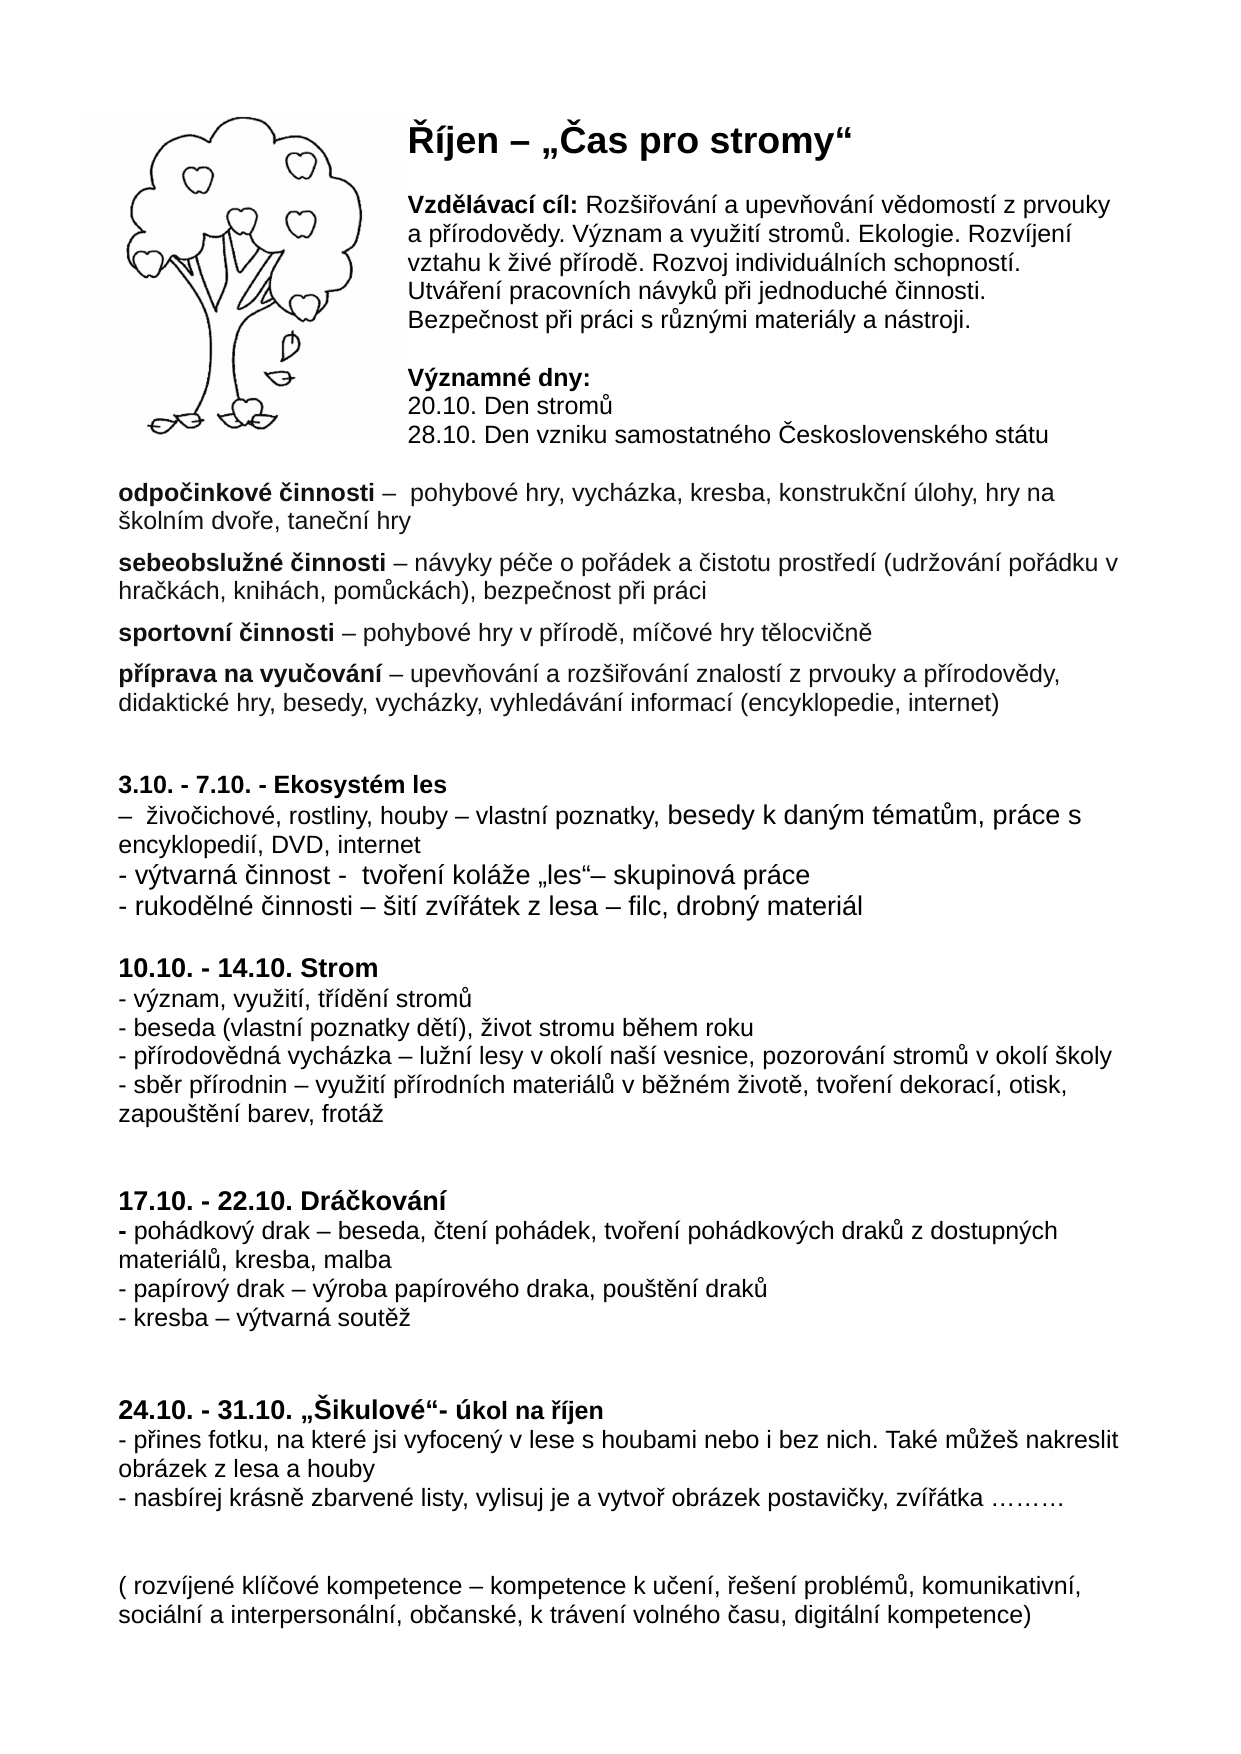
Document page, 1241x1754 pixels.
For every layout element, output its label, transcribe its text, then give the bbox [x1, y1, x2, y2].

text ( rozvíjené klíčové kompetence – kompetence k učení, řešení problémů, komunikativní, sociální a interpersonální, občanské, k trávení volného času, digitální kompetence) [118, 1571, 1122, 1629]
text odpočinkové činnosti – pohybové hry, vycházka, kresba, konstrukční úlohy, hry na školním dvoře, taneční hry [118, 477, 1122, 535]
text - pohádkový drak – beseda, čtení pohádek, tvoření pohádkových draků z dostupných materiálů, kresba, malba [118, 1216, 1122, 1274]
text - rukodělné činnosti – šití zvířátek z lesa – filc, drobný materiál [118, 890, 1122, 921]
text 10.10. - 14.10. Strom [118, 952, 1122, 984]
text - přines fotku, na které jsi vyfocený v lese s houbami nebo i bez nich. Také můžeš nakreslit obrázek z lesa a houby [118, 1425, 1122, 1482]
text 24.10. - 31.10. „Šikulové“- úkol na říjen [118, 1394, 1122, 1425]
text - výtvarná činnost - tvoření koláže „les“– skupinová práce [118, 859, 1122, 890]
text 28.10. Den vzniku samostatného Československého státu [118, 420, 1122, 449]
text Vzdělávací cíl: Rozšiřování a upevňování vědomostí z prvouky a přírodovědy. Význam a využití stromů. Ekologie. Rozvíjení vztahu k živé přírodě. Rozvoj individuálních schopností. [408, 190, 1122, 276]
text Říjen – „Čas pro stromy“ [408, 118, 1122, 161]
text - nasbírej krásně zbarvené listy, vylisuj je a vytvoř obrázek postavičky, zvířátka ……… [118, 1482, 1122, 1511]
picture [79, 111, 408, 440]
text 20.10. Den stromů [408, 391, 1122, 420]
text příprava na vyučování – upevňování a rozšiřování znalostí z prvouky a přírodovědy, didaktické hry, besedy, vycházky, vyhledávání informací (encyklopedie, internet) [118, 659, 1122, 716]
text - kresba – výtvarná soutěž [118, 1302, 1122, 1331]
text - papírový drak – výroba papírového draka, pouštění draků [118, 1274, 1122, 1302]
text Významné dny: [408, 362, 1122, 391]
text - význam, využití, třídění stromů [118, 984, 1122, 1012]
text - přírodovědná vycházka – lužní lesy v okolí naší vesnice, pozorování stromů v okolí školy [118, 1041, 1122, 1070]
text Utváření pracovních návyků při jednoduché činnosti. Bezpečnost při práci s různými materiály a nástroji. [408, 276, 1122, 334]
text - beseda (vlastní poznatky dětí), život stromu během roku [118, 1012, 1122, 1041]
text 17.10. - 22.10. Dráčkování [118, 1185, 1122, 1216]
text – živočichové, rostliny, houby – vlastní poznatky, besedy k daným tématům, práce s encyklopedií, DVD, internet [118, 799, 1122, 859]
text sportovní činnosti – pohybové hry v přírodě, míčové hry tělocvičně [118, 617, 1122, 646]
text - sběr přírodnin – využití přírodních materiálů v běžném životě, tvoření dekorací, otisk, zapouštění barev, frotáž [118, 1070, 1122, 1127]
text sebeobslužné činnosti – návyky péče o pořádek a čistotu prostředí (udržování pořádku v hračkách, knihách, pomůckách), bezpečnost při práci [118, 547, 1122, 605]
text 3.10. - 7.10. - Ekosystém les [118, 770, 1122, 799]
